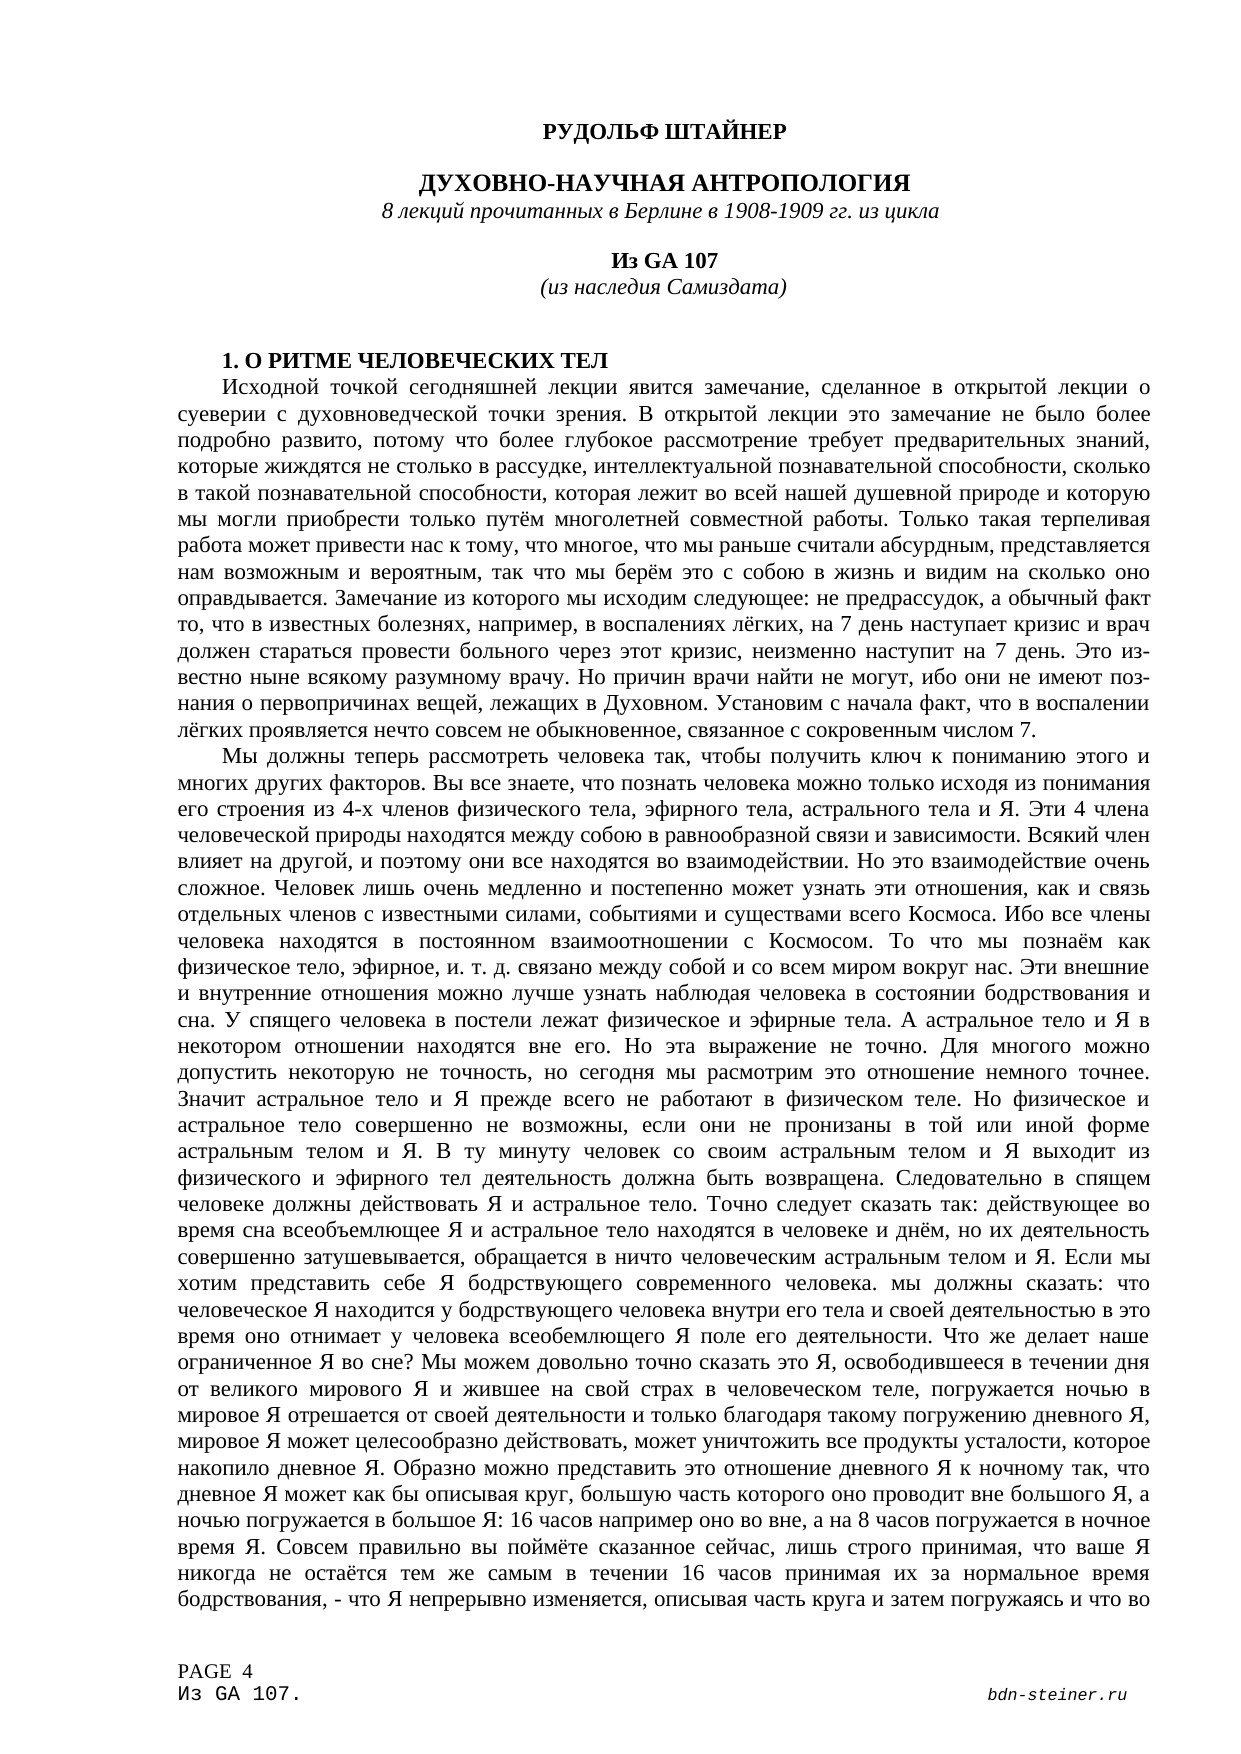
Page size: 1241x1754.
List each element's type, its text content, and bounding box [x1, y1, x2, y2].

text РУДОЛЬФ ШТАЙНЕР [177, 118, 1152, 144]
text (из наследия Самиздата) [177, 273, 1152, 299]
text Из GA 107 [177, 247, 1152, 273]
text Исходной точкой сегодняшней лекции явится замечание, сделанное в открытой лекции о суеверии с духовноведческой точки зрения. В открытой лекции это замечание не было более подробно развито, потому что более глубокое рассмотрение требует предварительных знаний, которые жиждятся не столько в рассудке, интеллектуальной познавательной способности, сколько в такой познавательной способности, которая лежит во всей нашей душевной природе и которую мы могли приобрести только путём многолетней совместной работы. Только такая терпеливая работа может привести нас к тому, что многое, что мы раньше считали абсурдным, представляется нам возможным и вероятным, так что мы берём это с собою в жизнь и видим на сколько оно оправдывается. Замечание из которого мы исходим следующее: не предрассудок, а обычный факт то, что в известных болезнях, например, в воспалениях лёгких, на 7 день наступает кризис и врач должен стараться провести больного через этот кризис, неизменно наступит на 7 день. Это из-вестно ныне всякому разумному врачу. Но причин врачи найти не могут, ибо они не имеют поз-нания о первопричинах вещей, лежащих в Духовном. Установим с начала факт, что в воспалении лёгких проявляется нечто совсем не обыкновенное, связанное с сокровенным числом 7. [177, 373, 1152, 742]
text 8 лекций прочитанных в Берлине в 1908-1909 гг. из цикла [177, 197, 1152, 223]
text 1. О РИТМЕ ЧЕЛОВЕЧЕСКИХ ТЕЛ [177, 347, 1152, 373]
text Мы должны теперь рассмотреть человека так, чтобы получить ключ к пониманию этого и многих других факторов. Вы все знаете, что познать человека можно только исходя из понимания его строения из 4-х членов физического тела, эфирного тела, астрального тела и Я. Эти 4 члена человеческой природы находятся между собою в равнообразной связи и зависимости. Всякий член влияет на другой, и поэтому они все находятся во взаимодействии. Но это взаимодействие очень сложное. Человек лишь очень медленно и постепенно может узнать эти отношения, как и связь отдельных членов с известными силами, событиями и существами всего Космоса. Ибо все члены человека находятся в постоянном взаимоотношении с Космосом. То что мы познаём как физическое тело, эфирное, и. т. д. связано между собой и со всем миром вокруг нас. Эти внешние и внутренние отношения можно лучше узнать наблюдая человека в состоянии бодрствования и сна. У спящего человека в постели лежат физическое и эфирные тела. А астральное тело и Я в некотором отношении находятся вне его. Но эта выражение не точно. Для многого можно допустить некоторую не точность, но сегодня мы расмотрим это отношение немного точнее. Значит астральное тело и Я прежде всего не работают в физическом теле. Но физическое и астральное тело совершенно не возможны, если они не пронизаны в той или иной форме астральным телом и Я. В ту минуту человек со своим астральным телом и Я выходит из физического и эфирного тел деятельность должна быть возвращена. Следовательно в спящем человеке должны действовать Я и астральное тело. Точно следует сказать так: действующее во время сна всеобъемлющее Я и астральное тело находятся в человеке и днём, но их деятельность совершенно затушевывается, обращается в ничто человеческим астральным телом и Я. Если мы хотим представить себе Я бодрствующего современного человека. мы должны сказать: что человеческое Я находится у бодрствующего человека внутри его тела и своей деятельностью в это время оно отнимает у человека всеобемлющего Я поле его деятельности. Что же делает наше ограниченное Я во сне? Мы можем довольно точно сказать это Я, освободившееся в течении дня от великого мирового Я и жившее на свой страх в человеческом теле, погружается ночью в мировое Я отрешается от своей деятельности и только благодаря такому погружению дневного Я, мировое Я может целесообразно действовать, может уничтожить все продукты усталости, которое накопило дневное Я. Образно можно представить это отношение дневного Я к ночному так, что дневное Я может как бы описывая круг, большую часть которого оно проводит вне большого Я, а ночью погружается в большое Я: 16 часов например оно во вне, а на 8 часов погружается в ночное время Я. Совсем правильно вы поймёте сказанное сейчас, лишь строго принимая, что ваше Я никогда не остаётся тем же самым в течении 16 часов принимая их за нормальное время бодрствования, - что Я непрерывно изменяется, описывая часть круга и затем погружаясь и что во [177, 742, 1152, 1612]
text ДУХОВНО-НАУЧНАЯ АНТРОПОЛОГИЯ [177, 168, 1152, 197]
